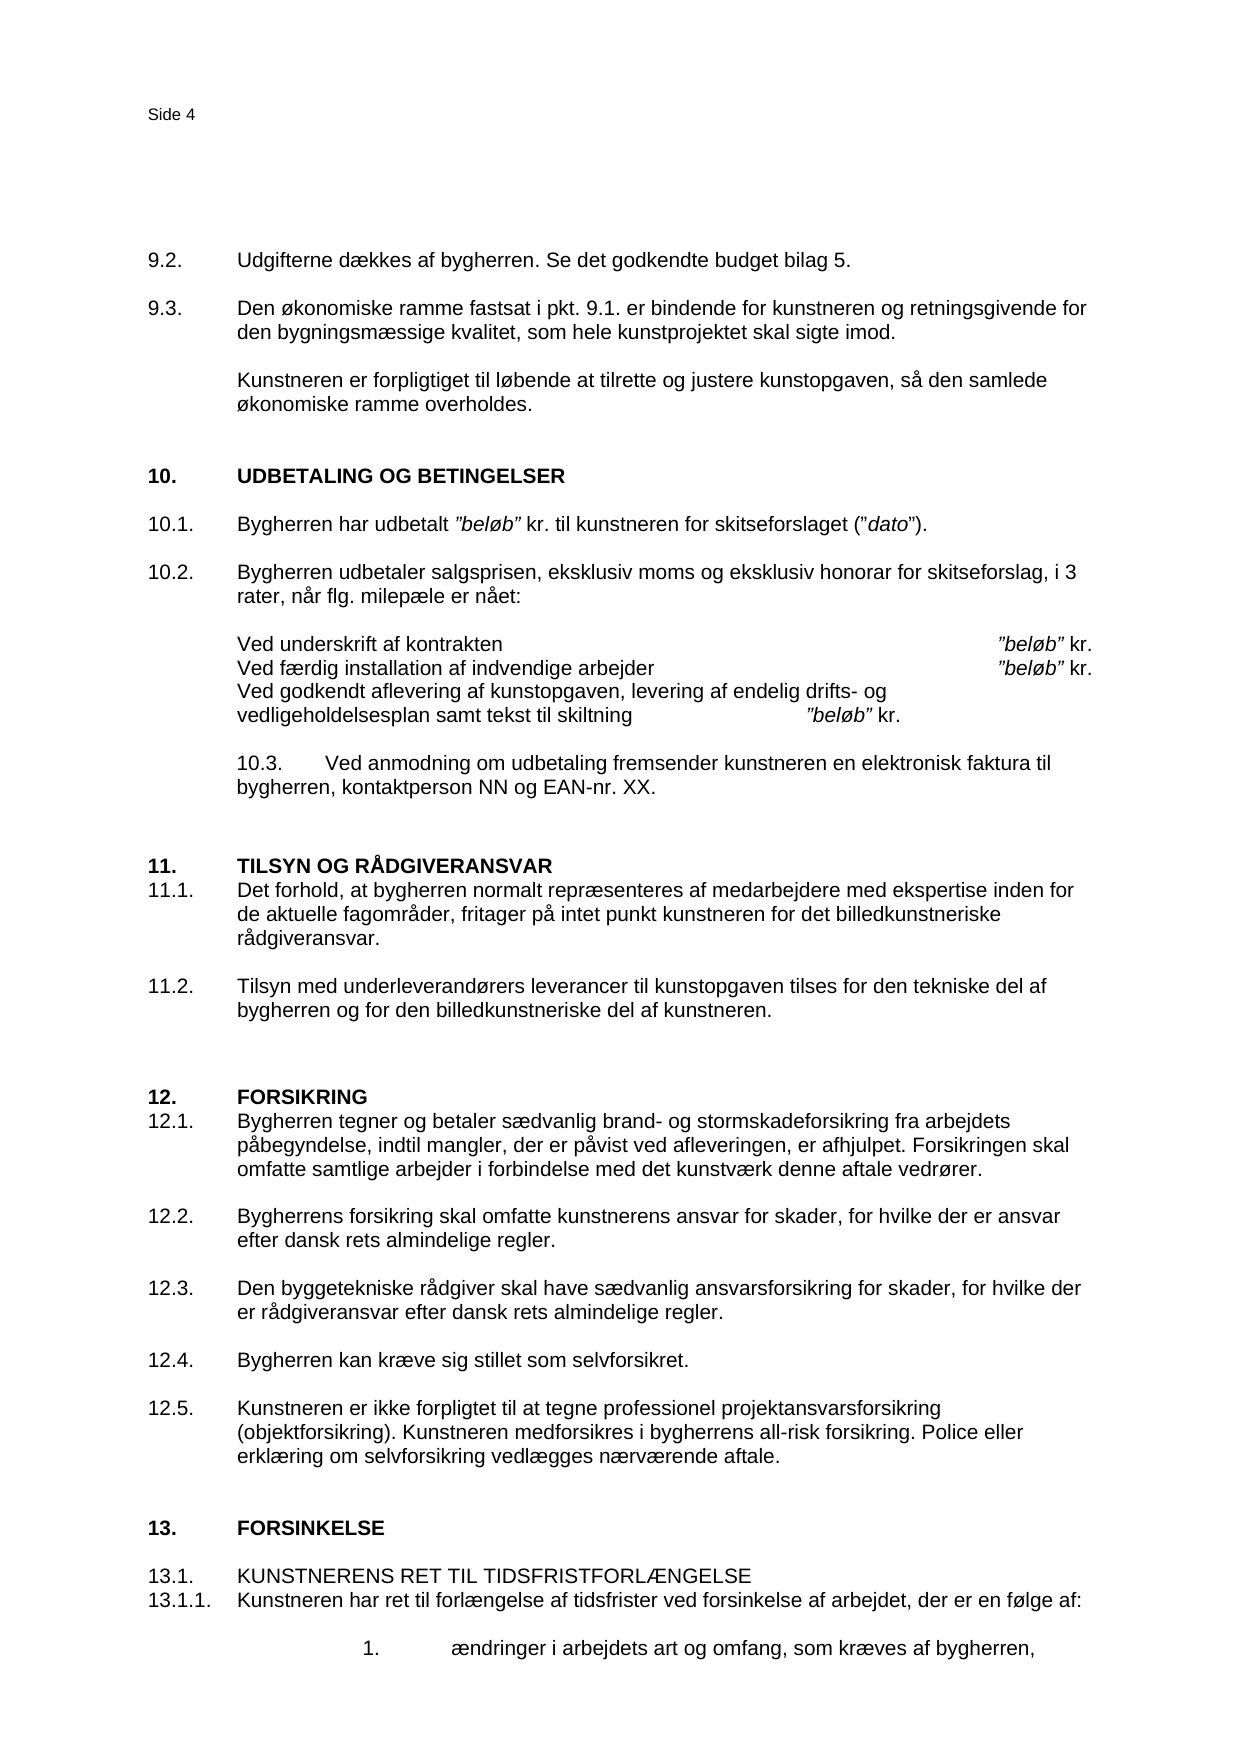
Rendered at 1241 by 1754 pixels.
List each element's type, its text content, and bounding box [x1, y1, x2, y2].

list Den byggetekniske rådgiver skal have sædvanlig ansvarsforsikring for skader, for hvilke der er rådgiveransvar efter dansk rets almindelige regler. [148, 1276, 1092, 1324]
list Det forhold, at bygherren normalt repræsenteres af medarbejdere med ekspertise inden for de aktuelle fagområder, fritager på intet punkt kunstneren for det billedkunstneriske rådgiveransvar. [148, 878, 1092, 950]
text Kunstneren er forpligtiget til løbende at tilrette og justere kunstopgaven, så den samlede økonomiske ramme overholdes. [236, 368, 1092, 416]
list Ved godkendt aflevering af kunstopgaven, levering af endelig drifts- og vedligeholdelsesplan samt tekst til skiltning ”beløb” kr. [237, 679, 901, 727]
list TILSYN OG RÅDGIVERANSVAR [148, 854, 1092, 878]
list FORSIKRING [148, 1084, 1092, 1108]
list Ved færdig installation af indvendige arbejder ”beløb” kr. [237, 655, 1092, 679]
list Kunstneren er ikke forpligtet til at tegne professionel projektansvarsforsikring (objektforsikring). Kunstneren medforsikres i bygherrens all-risk forsikring. Police eller erklæring om selvforsikring vedlægges nærværende aftale. [148, 1396, 1092, 1468]
list Bygherren kan kræve sig stillet som selvforsikret. [148, 1348, 1092, 1372]
list ændringer i arbejdets art og omfang, som kræves af bygherren, [362, 1636, 1092, 1659]
list Bygherren tegner og betaler sædvanlig brand- og stormskadeforsikring fra arbejdets påbegyndelse, indtil mangler, der er påvist ved afleveringen, er afhjulpet. Forsikringen skal omfatte samtlige arbejder i forbindelse med det kunstværk denne aftale vedrører. [148, 1108, 1092, 1180]
list Bygherren har udbetalt ”beløb” kr. til kunstneren for skitseforslaget (”dato”). [148, 512, 1092, 536]
list Kunstneren har ret til forlængelse af tidsfrister ved forsinkelse af arbejdet, der er en følge af: [148, 1588, 1092, 1612]
list Den økonomiske ramme fastsat i pkt. 9.1. er bindende for kunstneren og retningsgivende for den bygningsmæssige kvalitet, som hele kunstprojektet skal sigte imod. [148, 296, 1092, 344]
list Ved anmodning om udbetaling fremsender kunstneren en elektronisk faktura til bygherren, kontaktperson NN og EAN-nr. XX. [236, 751, 1092, 799]
list KUNSTNERENS RET TIL TIDSFRISTFORLÆNGELSE [148, 1564, 1092, 1588]
list UDBETALING OG BETINGELSER [148, 464, 1092, 488]
list Bygherrens forsikring skal omfatte kunstnerens ansvar for skader, for hvilke der er ansvar efter dansk rets almindelige regler. [148, 1204, 1092, 1252]
list Tilsyn med underleverandørers leverancer til kunstopgaven tilses for den tekniske del af bygherren og for den billedkunstneriske del af kunstneren. [148, 974, 1092, 1022]
list Udgifterne dækkes af bygherren. Se det godkendte budget bilag 5. [148, 248, 1092, 272]
list FORSINKELSE [148, 1516, 1092, 1540]
list Bygherren udbetaler salgsprisen, eksklusiv moms og eksklusiv honorar for skitseforslag, i 3 rater, når flg. milepæle er nået: [148, 559, 1092, 607]
list Ved underskrift af kontrakten ”beløb” kr. [237, 631, 1092, 655]
